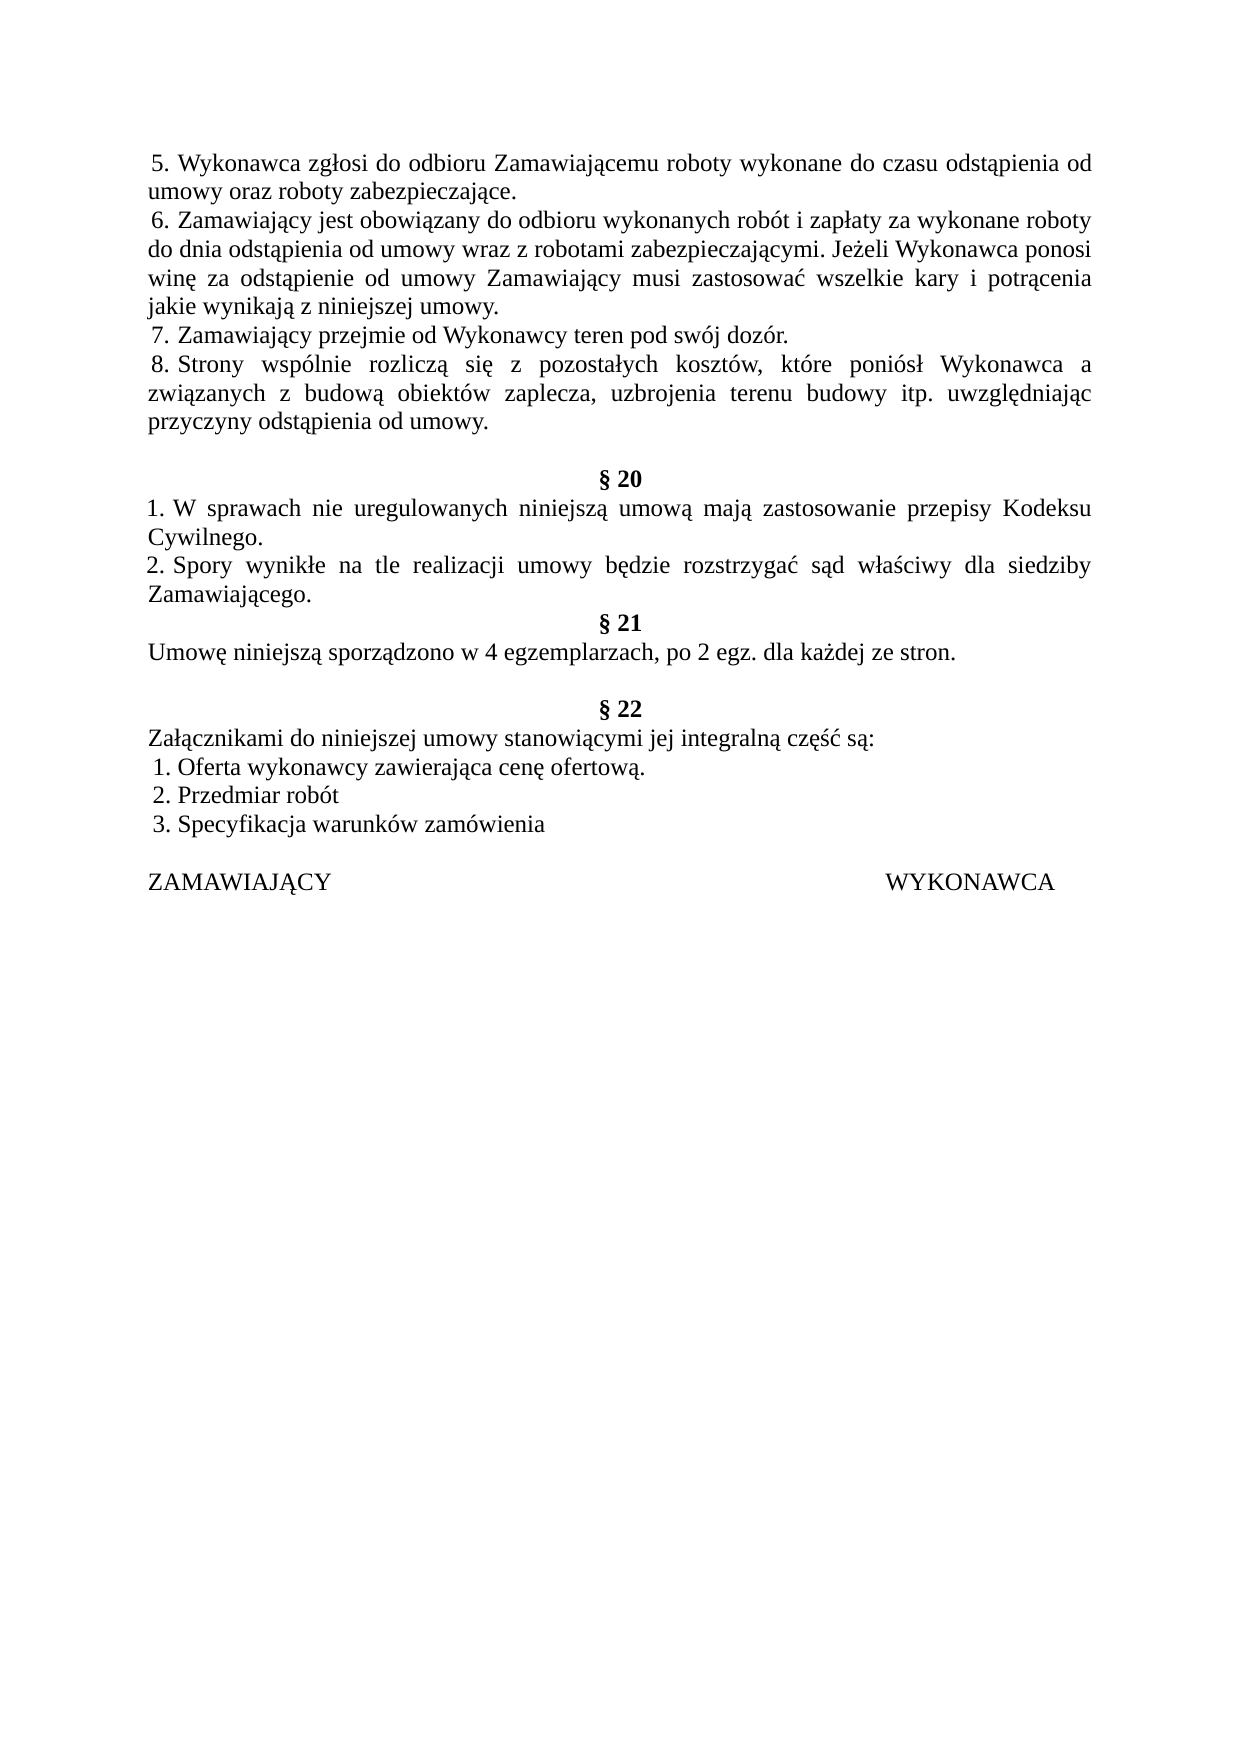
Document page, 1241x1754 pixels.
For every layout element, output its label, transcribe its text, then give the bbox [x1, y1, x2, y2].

text Umowę niniejszą sporządzono w 4 egzemplarzach, po 2 egz. dla każdej ze stron. [148, 637, 1093, 666]
list Przedmiar robót [148, 781, 1093, 809]
text § 21 [148, 608, 1093, 637]
list Zamawiający przejmie od Wykonawcy teren pod swój dozór. [148, 320, 1093, 349]
text Załącznikami do niniejszej umowy stanowiącymi jej integralną część są: [148, 723, 1093, 752]
list W sprawach nie uregulowanych niniejszą umową mają zastosowanie przepisy Kodeksu Cywilnego. [146, 493, 1093, 551]
text ZAMAWIAJĄCY WYKONAWCA [148, 867, 1093, 896]
list Zamawiający jest obowiązany do odbioru wykonanych robót i zapłaty za wykonane roboty do dnia odstąpienia od umowy wraz z robotami zabezpieczającymi. Jeżeli Wykonawca ponosi winę za odstąpienie od umowy Zamawiający musi zastosować wszelkie kary i potrącenia jakie wynikają z niniejszej umowy. [148, 205, 1093, 320]
text § 20 [148, 464, 1093, 493]
list Wykonawca zgłosi do odbioru Zamawiającemu roboty wykonane do czasu odstąpienia od umowy oraz roboty zabezpieczające. [148, 148, 1093, 205]
list Spory wynikłe na tle realizacji umowy będzie rozstrzygać sąd właściwy dla siedziby Zamawiającego. [146, 551, 1093, 608]
text § 22 [148, 694, 1093, 723]
list Oferta wykonawcy zawierająca cenę ofertową. [148, 752, 1093, 781]
list Strony wspólnie rozliczą się z pozostałych kosztów, które poniósł Wykonawca a związanych z budową obiektów zaplecza, uzbrojenia terenu budowy itp. uwzględniając przyczyny odstąpienia od umowy. [148, 349, 1093, 435]
list Specyfikacja warunków zamówienia [148, 809, 1093, 838]
